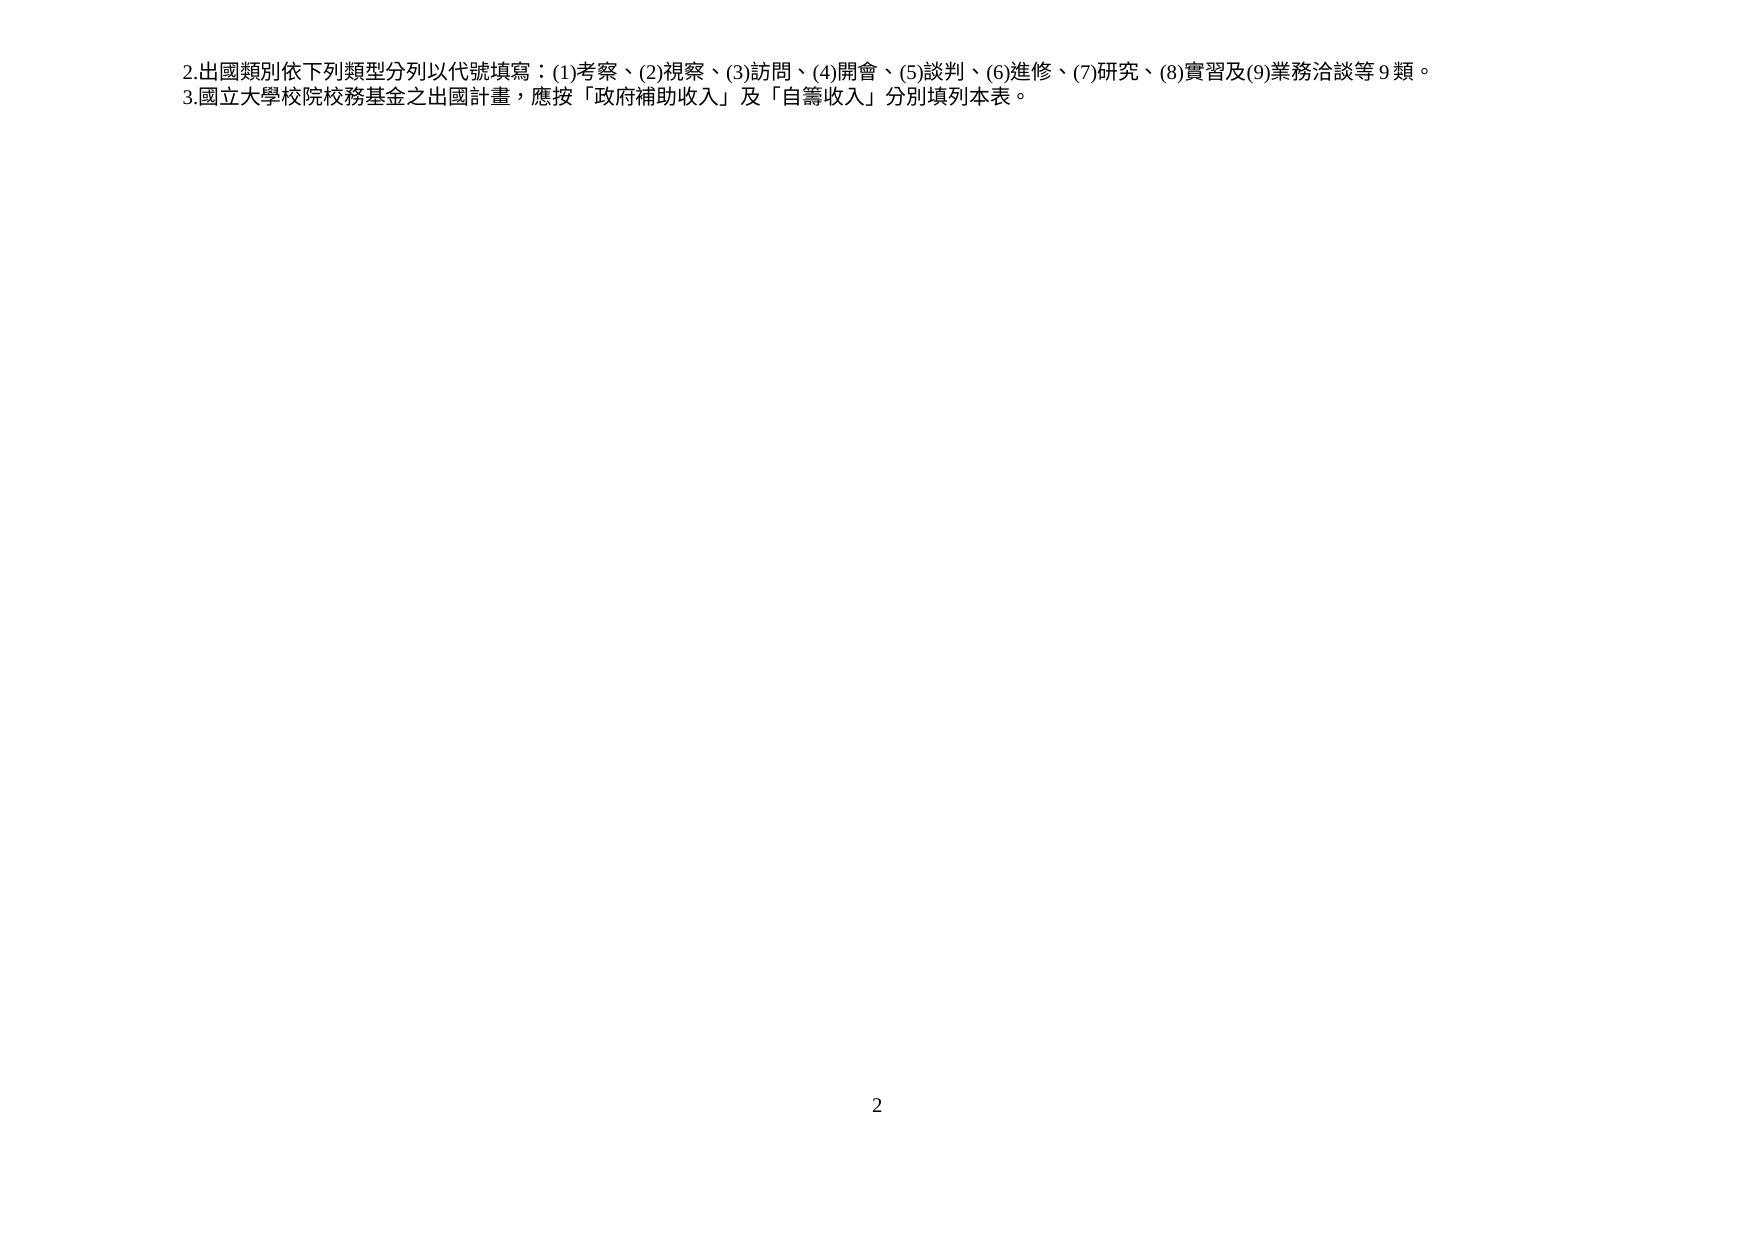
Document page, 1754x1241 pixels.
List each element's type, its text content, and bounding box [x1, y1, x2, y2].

text 3.國立大學校院校務基金之出國計畫，應按「政府補助收入」及「自籌收入」分別填列本表。 [182, 84, 1580, 109]
text 2.出國類別依下列類型分列以代號填寫：(1)考察、(2)視察、(3)訪問、(4)開會、(5)談判、(6)進修、(7)研究、(8)實習及(9)業務洽談等9類。 [182, 59, 1580, 84]
